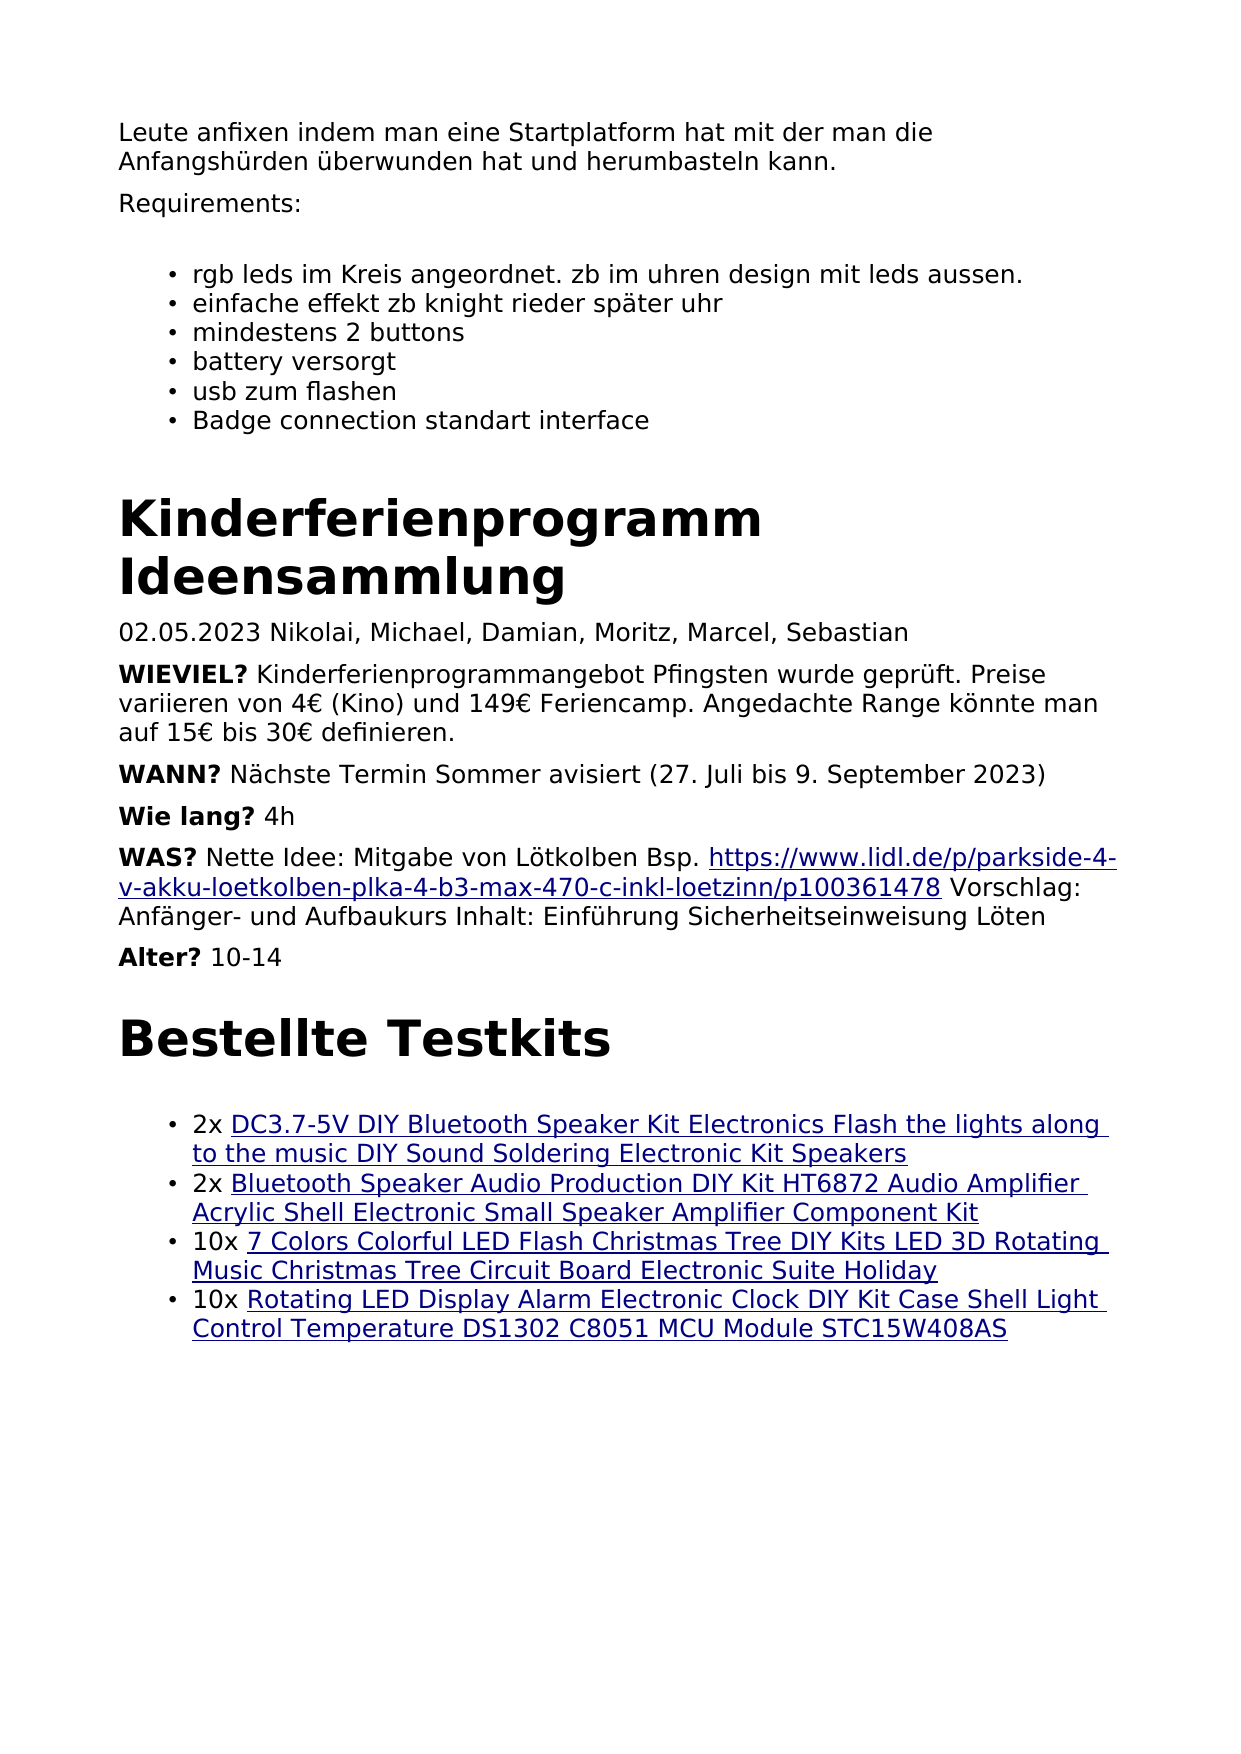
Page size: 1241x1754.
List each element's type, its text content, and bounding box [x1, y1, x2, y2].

list 2x DC3.7-5V DIY Bluetooth Speaker Kit Electronics Flash the lights along to the music DIY Sound Soldering Electronic Kit Speakers [177, 1110, 1122, 1169]
list usb zum flashen [177, 377, 1122, 406]
list mindestens 2 buttons [177, 318, 1122, 348]
text Alter? 10-14 [118, 943, 1122, 973]
text WIEVIEL? Kinderferienprogrammangebot Pfingsten wurde geprüft. Preise variieren von 4€ (Kino) und 149€ Feriencamp. Angedachte Range könnte man auf 15€ bis 30€ definieren. [118, 660, 1122, 748]
list 10x Rotating LED Display Alarm Electronic Clock DIY Kit Case Shell Light Control Temperature DS1302 C8051 MCU Module STC15W408AS [177, 1285, 1122, 1344]
text WAS? Nette Idee: Mitgabe von Lötkolben Bsp. https://www.lidl.de/p/parkside-4-v-akku-loetkolben-plka-4-b3-max-470-c-inkl-loetzinn/p100361478 Vorschlag: Anfänger- und Aufbaukurs Inhalt: Einführung Sicherheitseinweisung Löten [118, 843, 1122, 931]
text Wie lang? 4h [118, 802, 1122, 831]
list Badge connection standart interface [177, 406, 1122, 435]
subtitle Kinderferienprogramm Ideensammlung [118, 489, 1122, 606]
list rgb leds im Kreis angeordnet. zb im uhren design mit leds aussen. [177, 260, 1122, 289]
text Requirements: [118, 189, 1122, 218]
text Leute anfixen indem man eine Startplatform hat mit der man die Anfangshürden überwunden hat und herumbasteln kann. [118, 118, 1122, 176]
list battery versorgt [177, 348, 1122, 377]
subtitle Bestellte Testkits [118, 1010, 1122, 1068]
list 10x 7 Colors Colorful LED Flash Christmas Tree DIY Kits LED 3D Rotating Music Christmas Tree Circuit Board Electronic Suite Holiday [177, 1227, 1122, 1285]
text WANN? Nächste Termin Sommer avisiert (27. Juli bis 9. September 2023) [118, 760, 1122, 789]
list 2x Bluetooth Speaker Audio Production DIY Kit HT6872 Audio Amplifier Acrylic Shell Electronic Small Speaker Amplifier Component Kit [177, 1169, 1122, 1227]
text 02.05.2023 Nikolai, Michael, Damian, Moritz, Marcel, Sebastian [118, 618, 1122, 648]
list einfache effekt zb knight rieder später uhr [177, 289, 1122, 318]
